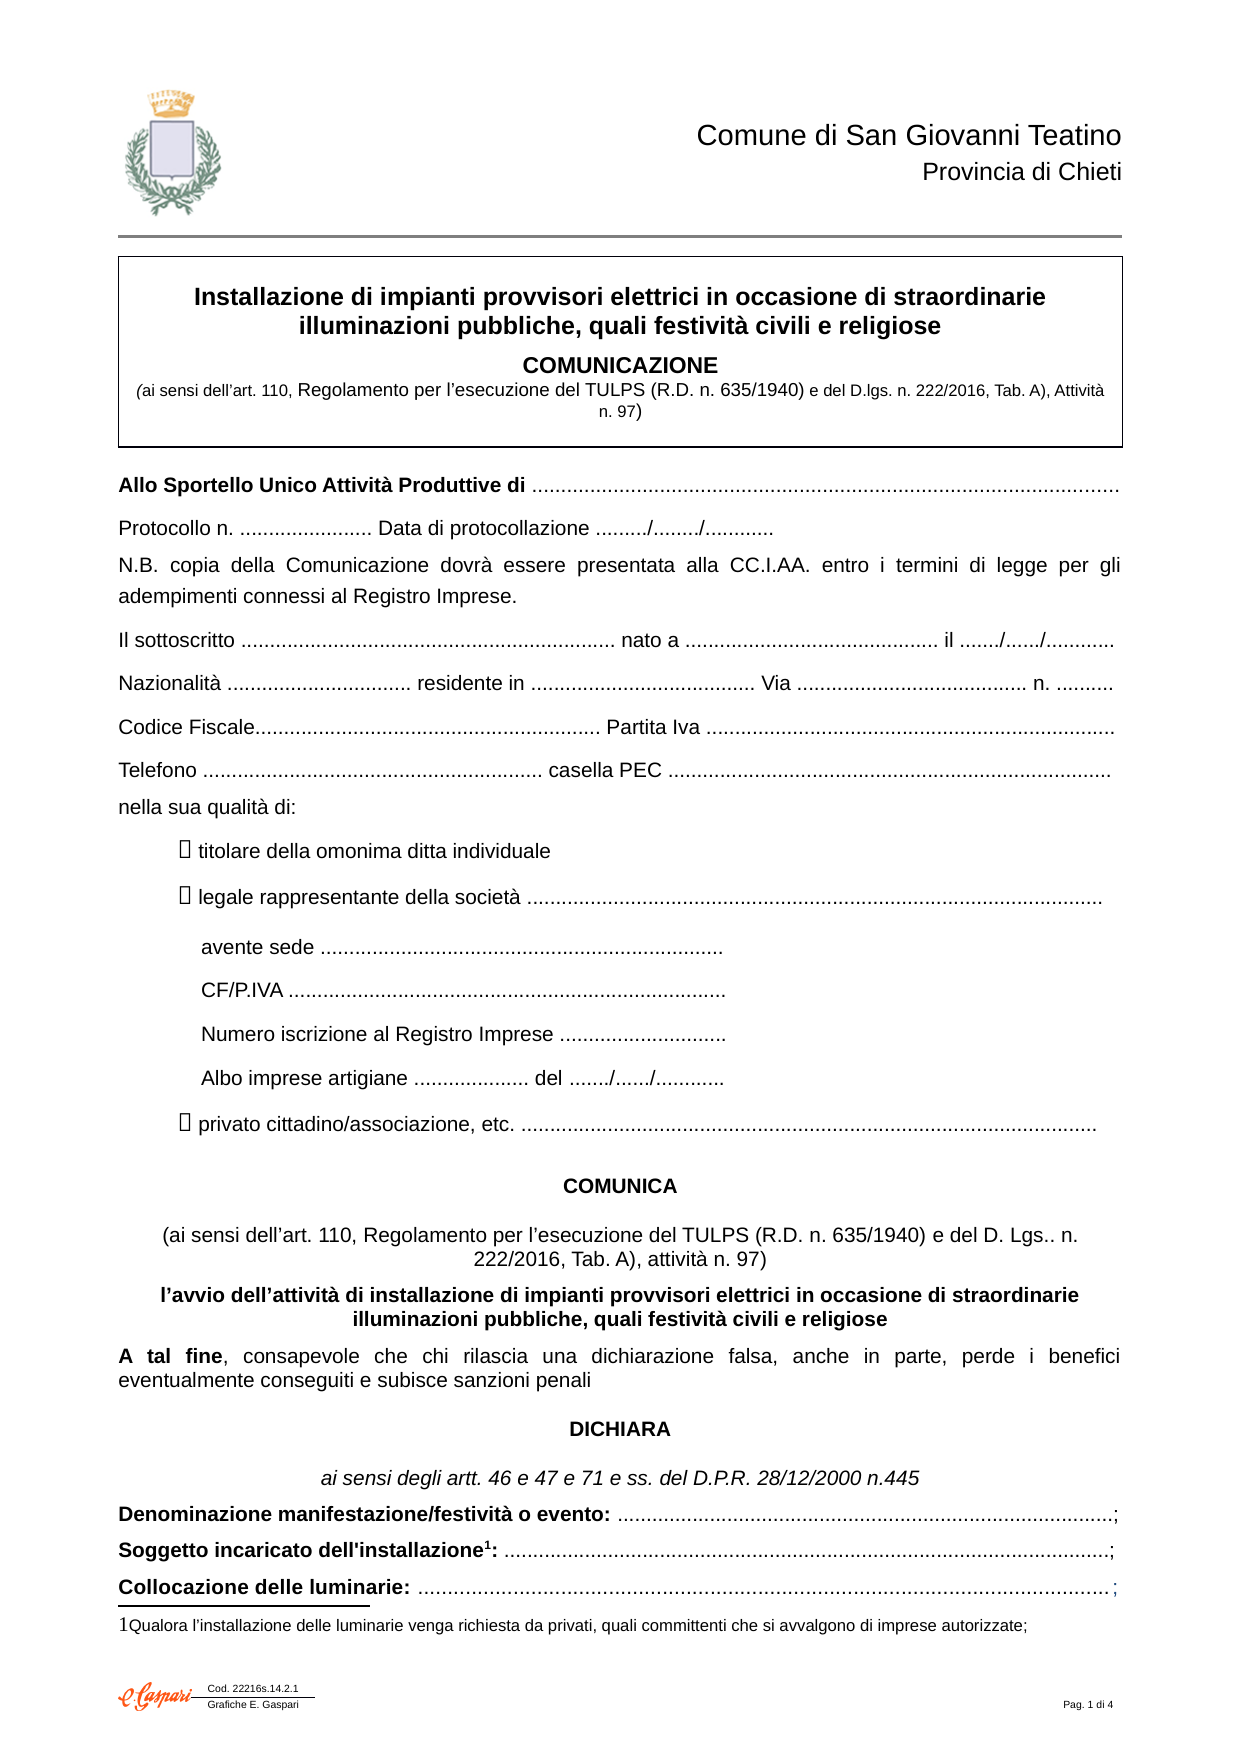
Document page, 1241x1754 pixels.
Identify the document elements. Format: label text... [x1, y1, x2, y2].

text nella sua qualità di: [118, 795, 1122, 819]
text CF/P.IVA ............................................................................ [201, 978, 1122, 1002]
text (ai sensi dell’art. 110, Regolamento per l’esecuzione del TULPS (R.D. n. 635/1940) e del D. Lgs.. n. 222/2016, Tab. A), attività n. 97) [118, 1223, 1122, 1271]
text Collocazione delle luminarie: ....................................................................................................................; [118, 1575, 1122, 1599]
text DICHIARA [118, 1416, 1122, 1440]
text Soggetto incaricato dell'installazione: .........................................................................................................; [118, 1538, 1122, 1562]
text Telefono ........................................................... casella PEC ............................................................................. [118, 758, 1122, 782]
text Provincia di Chieti [118, 157, 1122, 185]
text Codice Fiscale............................................................ Partita Iva ....................................................................... [118, 715, 1122, 739]
text avente sede ...................................................................... [201, 934, 1122, 958]
text Il sottoscritto ................................................................. nato a ............................................ il ......./....../............ [118, 627, 1122, 651]
text Denominazione manifestazione/festività o evento: ......................................................................................; [118, 1502, 1122, 1526]
text  legale rappresentante della società .................................................................................................... [177, 878, 1122, 912]
text Numero iscrizione al Registro Imprese ............................. [201, 1022, 1122, 1046]
text N.B. copia della Comunicazione dovrà essere presentata alla CC.I.AA. entro i termini di legge per gli adempimenti connessi al Registro Imprese. [118, 553, 1122, 608]
text A tal fine, consapevole che chi rilascia una dichiarazione falsa, anche in parte, perde i benefici eventualmente conseguiti e subisce sanzioni penali [118, 1343, 1122, 1391]
table_header Installazione di impianti provvisori elettrici in occasione di straordinarie illuminazioni pubbliche, quali festività civili e religiose COMUNICAZIONE (ai sensi dell’art. 110, Regolamento per l’esecuzione del TULPS (R.D. n. 635/1940) e del D.lgs. n. 222/2016, Tab. A), Attività n. 97) [119, 257, 1122, 446]
text Qualora l’installazione delle luminarie venga richiesta da privati, quali committenti che si avvalgono di imprese autorizzate; [118, 1612, 1122, 1636]
text Albo imprese artigiane .................... del ......./....../............ [201, 1066, 1122, 1089]
picture [118, 1682, 192, 1711]
text Comune di San Giovanni Teatino [118, 118, 1122, 152]
text ai sensi degli artt. 46 e 47 e 71 e ss. del D.P.R. 28/12/2000 n.445 [118, 1465, 1122, 1489]
text COMUNICA [118, 1174, 1122, 1198]
text  titolare della omonima ditta individuale [177, 831, 1122, 865]
picture [122, 87, 224, 118]
text Nazionalità ................................ residente in ....................................... Via ........................................ n. .......... [118, 671, 1122, 695]
picture [122, 152, 224, 157]
picture [122, 185, 224, 219]
text  privato cittadino/associazione, etc. .................................................................................................... [177, 1104, 1122, 1138]
text Allo Sportello Unico Attività Produttive di [118, 472, 1122, 496]
text l’avvio dell’attività di installazione di impianti provvisori elettrici in occasione di straordinarie illuminazioni pubbliche, quali festività civili e religiose [118, 1283, 1122, 1331]
text Protocollo n. ....................... Data di protocollazione ........./......../............ [118, 516, 1122, 540]
